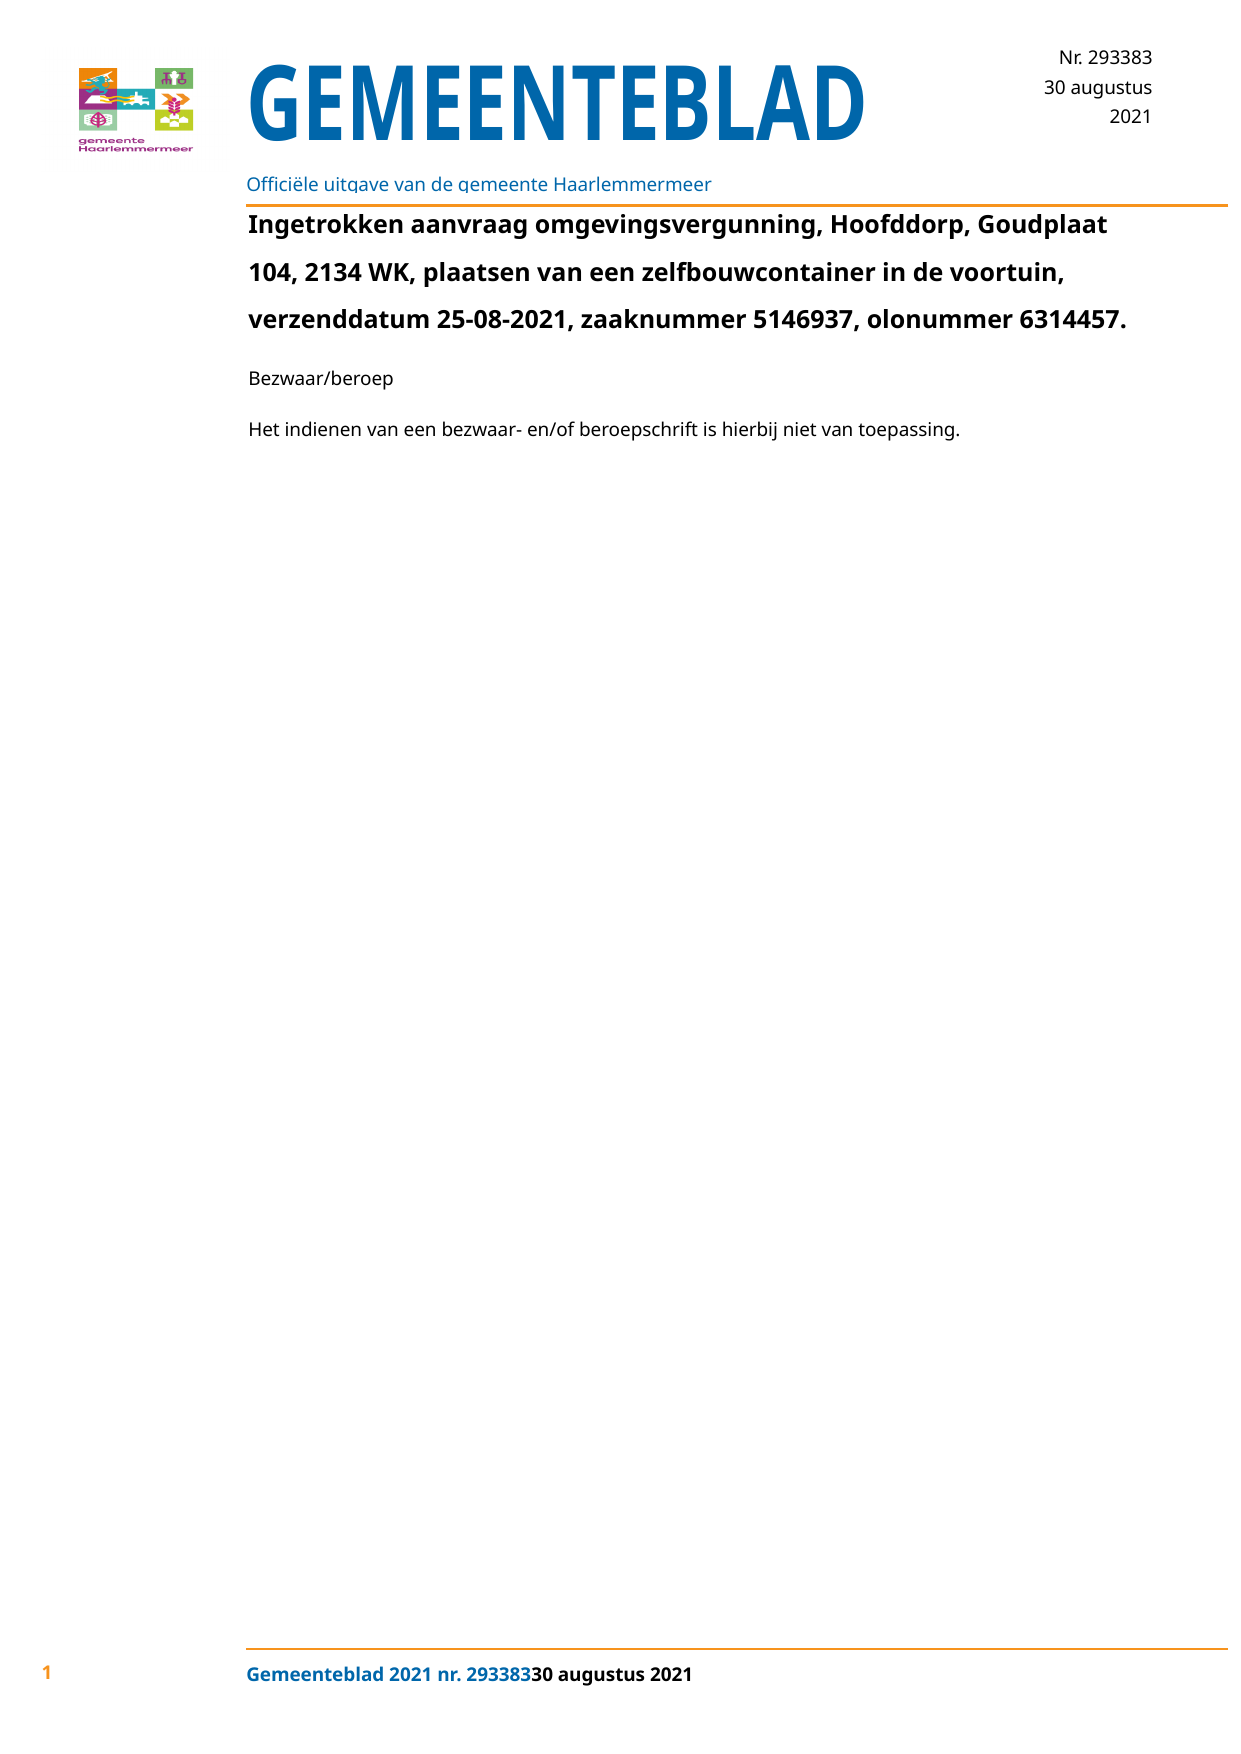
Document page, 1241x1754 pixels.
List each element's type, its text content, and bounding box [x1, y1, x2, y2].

text Bezwaar/beroep [248, 366, 1152, 391]
text Het indienen van een bezwaar- en/of beroepschrift is hierbij niet van toepassing. [248, 416, 1152, 442]
text Ingetrokken aanvraag omgevingsvergunning, Hoofddorp, Goudplaat 104, 2134 WK, plaatsen van een zelfbouwcontainer in de voortuin, verzenddatum 25-08-2021, zaaknummer 5146937, olonummer 6314457. [248, 207, 1152, 336]
picture [41, 47, 231, 172]
